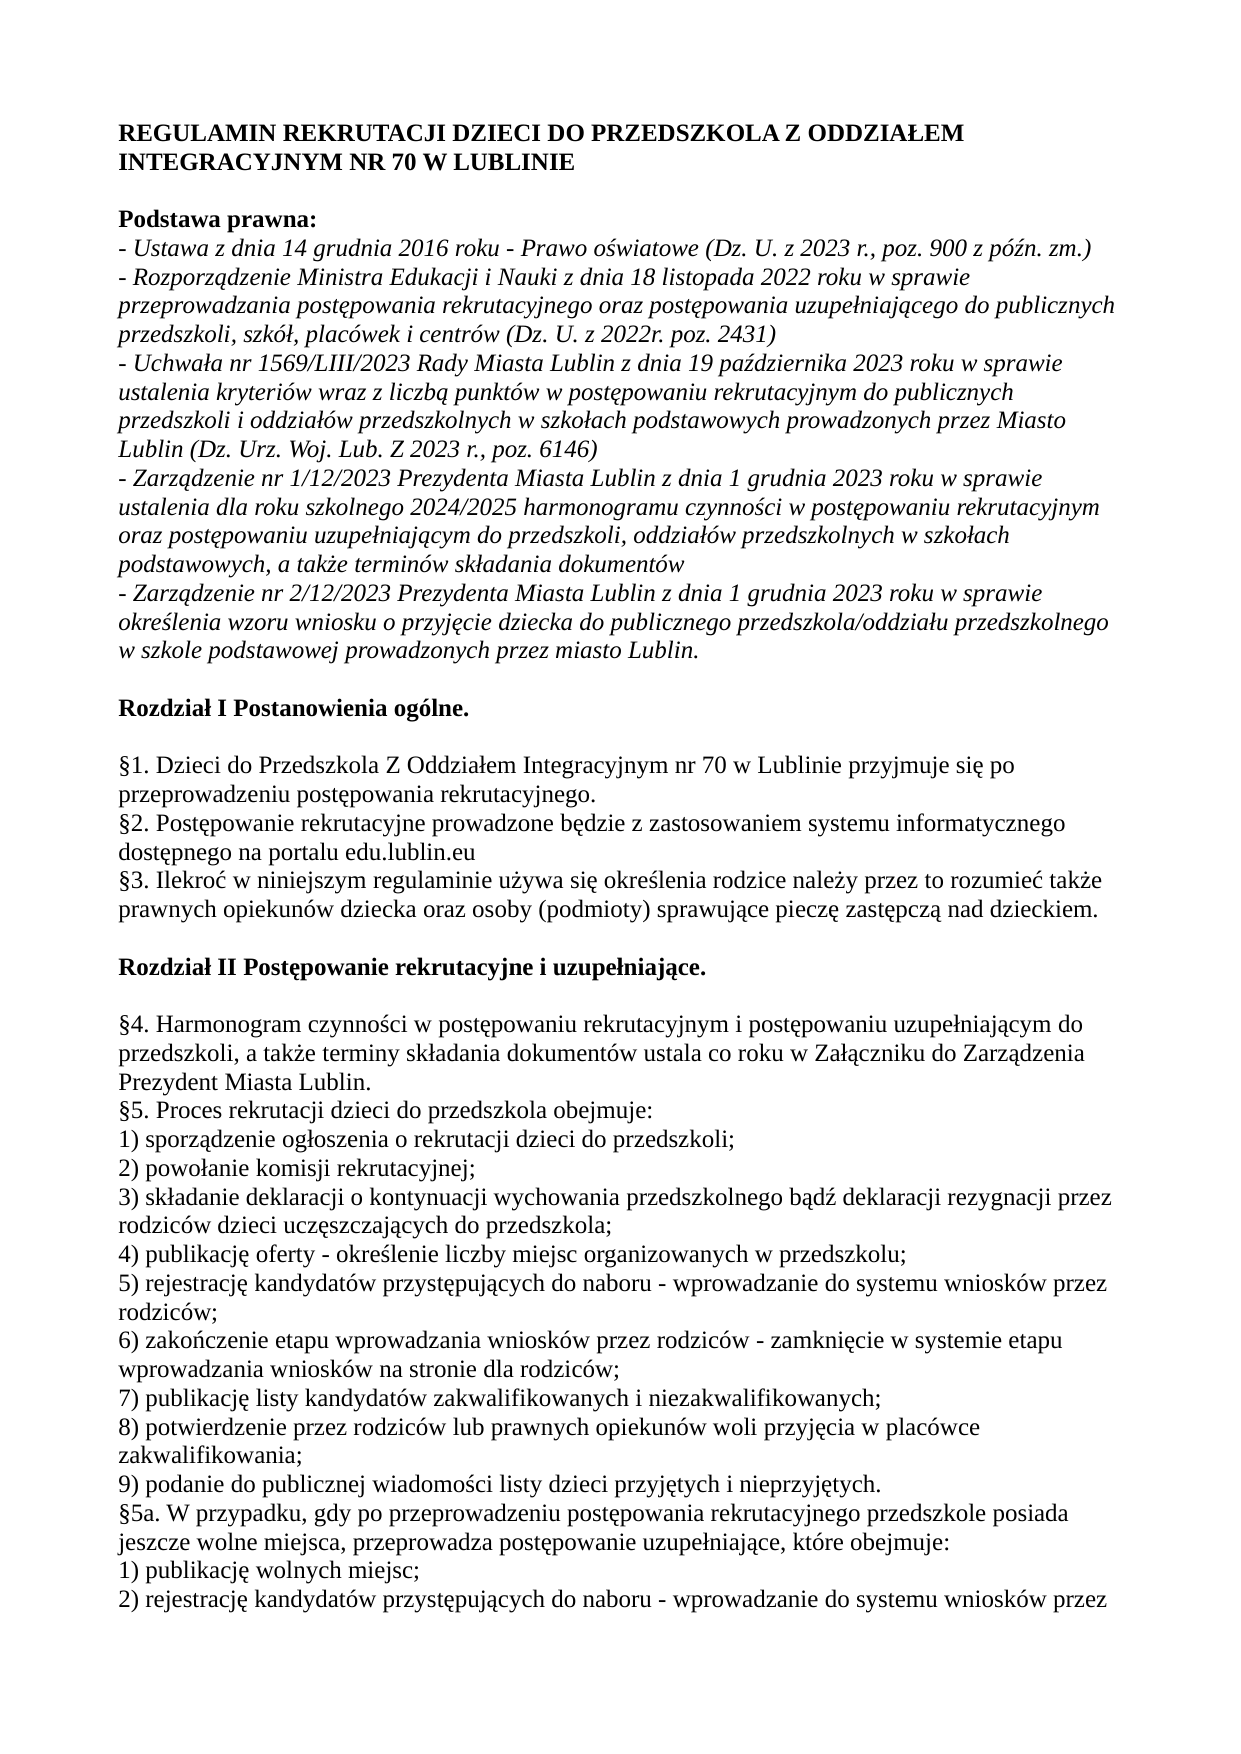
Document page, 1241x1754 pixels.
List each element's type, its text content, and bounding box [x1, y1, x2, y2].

text - Ustawa z dnia 14 grudnia 2016 roku - Prawo oświatowe (Dz. U. z 2023 r., poz. 900 z późn. zm.) - Rozporządzenie Ministra Edukacji i Nauki z dnia 18 listopada 2022 roku w sprawie przeprowadzania postępowania rekrutacyjnego oraz postępowania uzupełniającego do publicznych przedszkoli, szkół, placówek i centrów (Dz. U. z 2022r. poz. 2431) - Uchwała nr 1569/LIII/2023 Rady Miasta Lublin z dnia 19 października 2023 roku w sprawie ustalenia kryteriów wraz z liczbą punktów w postępowaniu rekrutacyjnym do publicznych przedszkoli i oddziałów przedszkolnych w szkołach podstawowych prowadzonych przez Miasto Lublin (Dz. Urz. Woj. Lub. Z 2023 r., poz. 6146) - Zarządzenie nr 1/12/2023 Prezydenta Miasta Lublin z dnia 1 grudnia 2023 roku w sprawie ustalenia dla roku szkolnego 2024/2025 harmonogramu czynności w postępowaniu rekrutacyjnym oraz postępowaniu uzupełniającym do przedszkoli, oddziałów przedszkolnych w szkołach podstawowych, a także terminów składania dokumentów - Zarządzenie nr 2/12/2023 Prezydenta Miasta Lublin z dnia 1 grudnia 2023 roku w sprawie określenia wzoru wniosku o przyjęcie dziecka do publicznego przedszkola/oddziału przedszkolnego w szkole podstawowej prowadzonych przez miasto Lublin. [118, 233, 1122, 664]
text REGULAMIN REKRUTACJI DZIECI DO PRZEDSZKOLA Z ODDZIAŁEM INTEGRACYJNYM NR 70 W LUBLINIE [118, 118, 1122, 176]
text Rozdział II Postępowanie rekrutacyjne i uzupełniające. [118, 923, 1122, 981]
text Rozdział I Postanowienia ogólne. [118, 664, 1122, 722]
text Podstawa prawna: [118, 176, 1122, 233]
text §1. Dzieci do Przedszkola Z Oddziałem Integracyjnym nr 70 w Lublinie przyjmuje się po przeprowadzeniu postępowania rekrutacyjnego. §2. Postępowanie rekrutacyjne prowadzone będzie z zastosowaniem systemu informatycznego dostępnego na portalu edu.lublin.eu §3. Ilekroć w niniejszym regulaminie używa się określenia rodzice należy przez to rozumieć także prawnych opiekunów dziecka oraz osoby (podmioty) sprawujące pieczę zastępczą nad dzieckiem. [118, 722, 1122, 923]
text §4. Harmonogram czynności w postępowaniu rekrutacyjnym i postępowaniu uzupełniającym do przedszkoli, a także terminy składania dokumentów ustala co roku w Załączniku do Zarządzenia Prezydent Miasta Lublin. §5. Proces rekrutacji dzieci do przedszkola obejmuje: 1) sporządzenie ogłoszenia o rekrutacji dzieci do przedszkoli; 2) powołanie komisji rekrutacyjnej; 3) składanie deklaracji o kontynuacji wychowania przedszkolnego bądź deklaracji rezygnacji przez rodziców dzieci uczęszczających do przedszkola; 4) publikację oferty - określenie liczby miejsc organizowanych w przedszkolu; 5) rejestrację kandydatów przystępujących do naboru - wprowadzanie do systemu wniosków przez rodziców; 6) zakończenie etapu wprowadzania wniosków przez rodziców - zamknięcie w systemie etapu wprowadzania wniosków na stronie dla rodziców; 7) publikację listy kandydatów zakwalifikowanych i niezakwalifikowanych; 8) potwierdzenie przez rodziców lub prawnych opiekunów woli przyjęcia w placówce zakwalifikowania; 9) podanie do publicznej wiadomości listy dzieci przyjętych i nieprzyjętych. §5a. W przypadku, gdy po przeprowadzeniu postępowania rekrutacyjnego przedszkole posiada jeszcze wolne miejsca, przeprowadza postępowanie uzupełniające, które obejmuje: 1) publikację wolnych miejsc; 2) rejestrację kandydatów przystępujących do naboru - wprowadzanie do systemu wniosków przez [118, 981, 1122, 1613]
